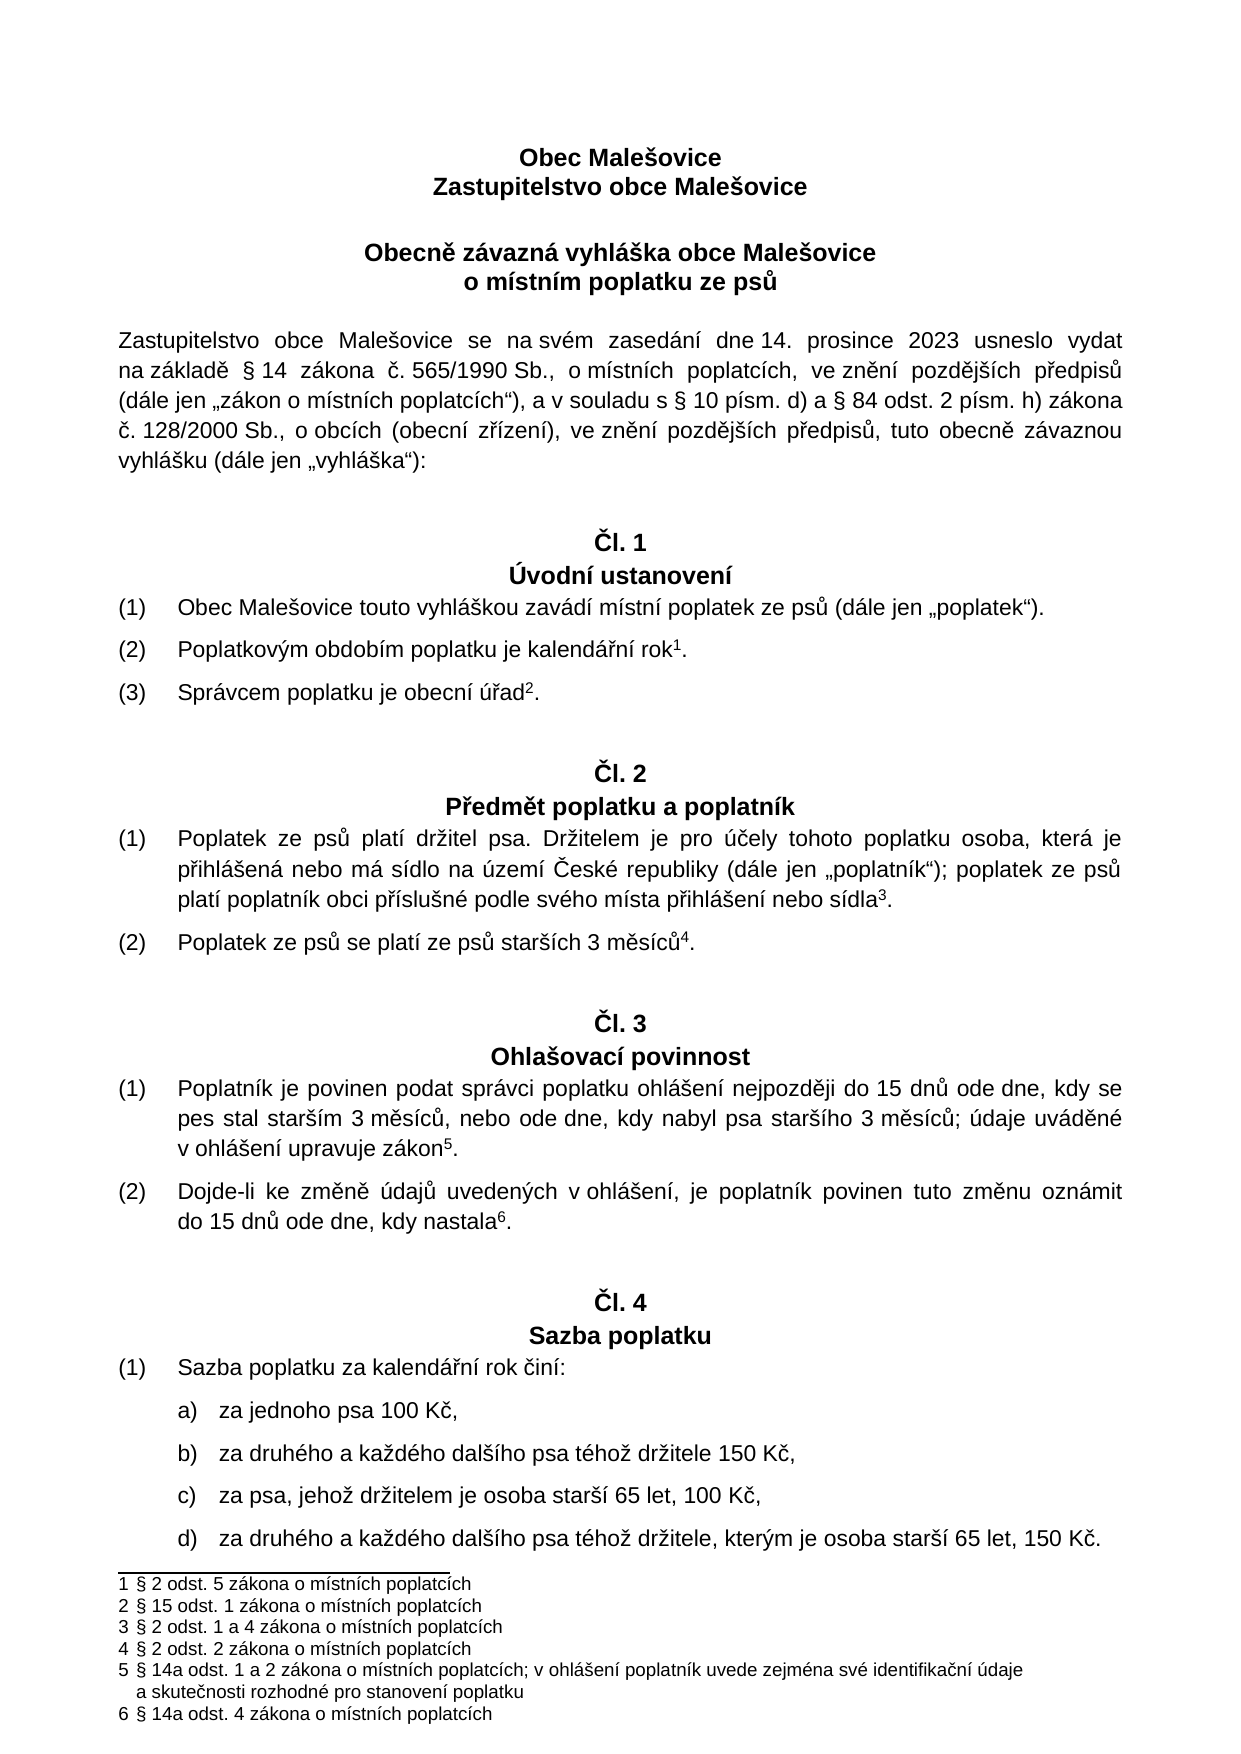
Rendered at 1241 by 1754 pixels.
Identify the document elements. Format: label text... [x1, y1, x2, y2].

list Sazba poplatku za kalendářní rok činí: [118, 1354, 1122, 1381]
list Obec Malešovice touto vyhláškou zavádí místní poplatek ze psů (dále jen „poplatek“). [118, 594, 1122, 620]
subtitle Čl. 1 Úvodní ustanovení [118, 528, 1122, 589]
list § 15 odst. 1 zákona o místních poplatcích [118, 1594, 1122, 1616]
list za druhého a každého dalšího psa téhož držitele 150 Kč, [177, 1440, 1122, 1466]
subtitle Čl. 3 Ohlašovací povinnost [118, 1009, 1122, 1071]
list § 2 odst. 1 a 4 zákona o místních poplatcích [118, 1616, 1122, 1638]
text Zastupitelstvo obce Malešovice se na svém zasedání dne 14. prosince 2023 usneslo vydat na základě § 14 zákona č. 565/1990 Sb., o místních poplatcích, ve znění pozdějších předpisů (dále jen „zákon o místních poplatcích“), a v souladu s § 10 písm. d) a § 84 odst. 2 písm. h) zákona č. 128/2000 Sb., o obcích (obecní zřízení), ve znění pozdějších předpisů, tuto obecně závaznou vyhlášku (dále jen „vyhláška“): [118, 327, 1122, 474]
subtitle Čl. 4 Sazba poplatku [118, 1288, 1122, 1350]
list § 14a odst. 4 zákona o místních poplatcích [118, 1702, 1122, 1724]
subtitle Čl. 2 Předmět poplatku a poplatník [118, 759, 1122, 821]
list Poplatník je povinen podat správci poplatku ohlášení nejpozději do 15 dnů ode dne, kdy se pes stal starším 3 měsíců, nebo ode dne, kdy nabyl psa staršího 3 měsíců; údaje uváděné v ohlášení upravuje zákon. [118, 1075, 1122, 1162]
list § 14a odst. 1 a 2 zákona o místních poplatcích; v ohlášení poplatník uvede zejména své identifikační údaje a skutečnosti rozhodné pro stanovení poplatku [118, 1659, 1122, 1702]
subtitle Obecně závazná vyhláška obce Malešovice o místním poplatku ze psů [118, 238, 1122, 295]
list Správcem poplatku je obecní úřad. [118, 679, 1122, 706]
list za psa, jehož držitelem je osoba starší 65 let, 100 Kč, [177, 1482, 1122, 1509]
list § 2 odst. 2 zákona o místních poplatcích [118, 1638, 1122, 1659]
list Poplatkovým obdobím poplatku je kalendářní rok. [118, 636, 1122, 663]
list Poplatek ze psů platí držitel psa. Držitelem je pro účely tohoto poplatku osoba, která je přihlášená nebo má sídlo na území České republiky (dále jen „poplatník“); poplatek ze psů platí poplatník obci příslušné podle svého místa přihlášení nebo sídla. [118, 825, 1122, 912]
list § 2 odst. 5 zákona o místních poplatcích [118, 1573, 1122, 1594]
list Dojde-li ke změně údajů uvedených v ohlášení, je poplatník povinen tuto změnu oznámit do 15 dnů ode dne, kdy nastala. [118, 1178, 1122, 1234]
list za jednoho psa 100 Kč, [177, 1397, 1122, 1423]
text Obec Malešovice Zastupitelstvo obce Malešovice [118, 143, 1122, 201]
list Poplatek ze psů se platí ze psů starších 3 měsíců. [118, 928, 1122, 955]
list za druhého a každého dalšího psa téhož držitele, kterým je osoba starší 65 let, 150 Kč. [177, 1525, 1122, 1552]
